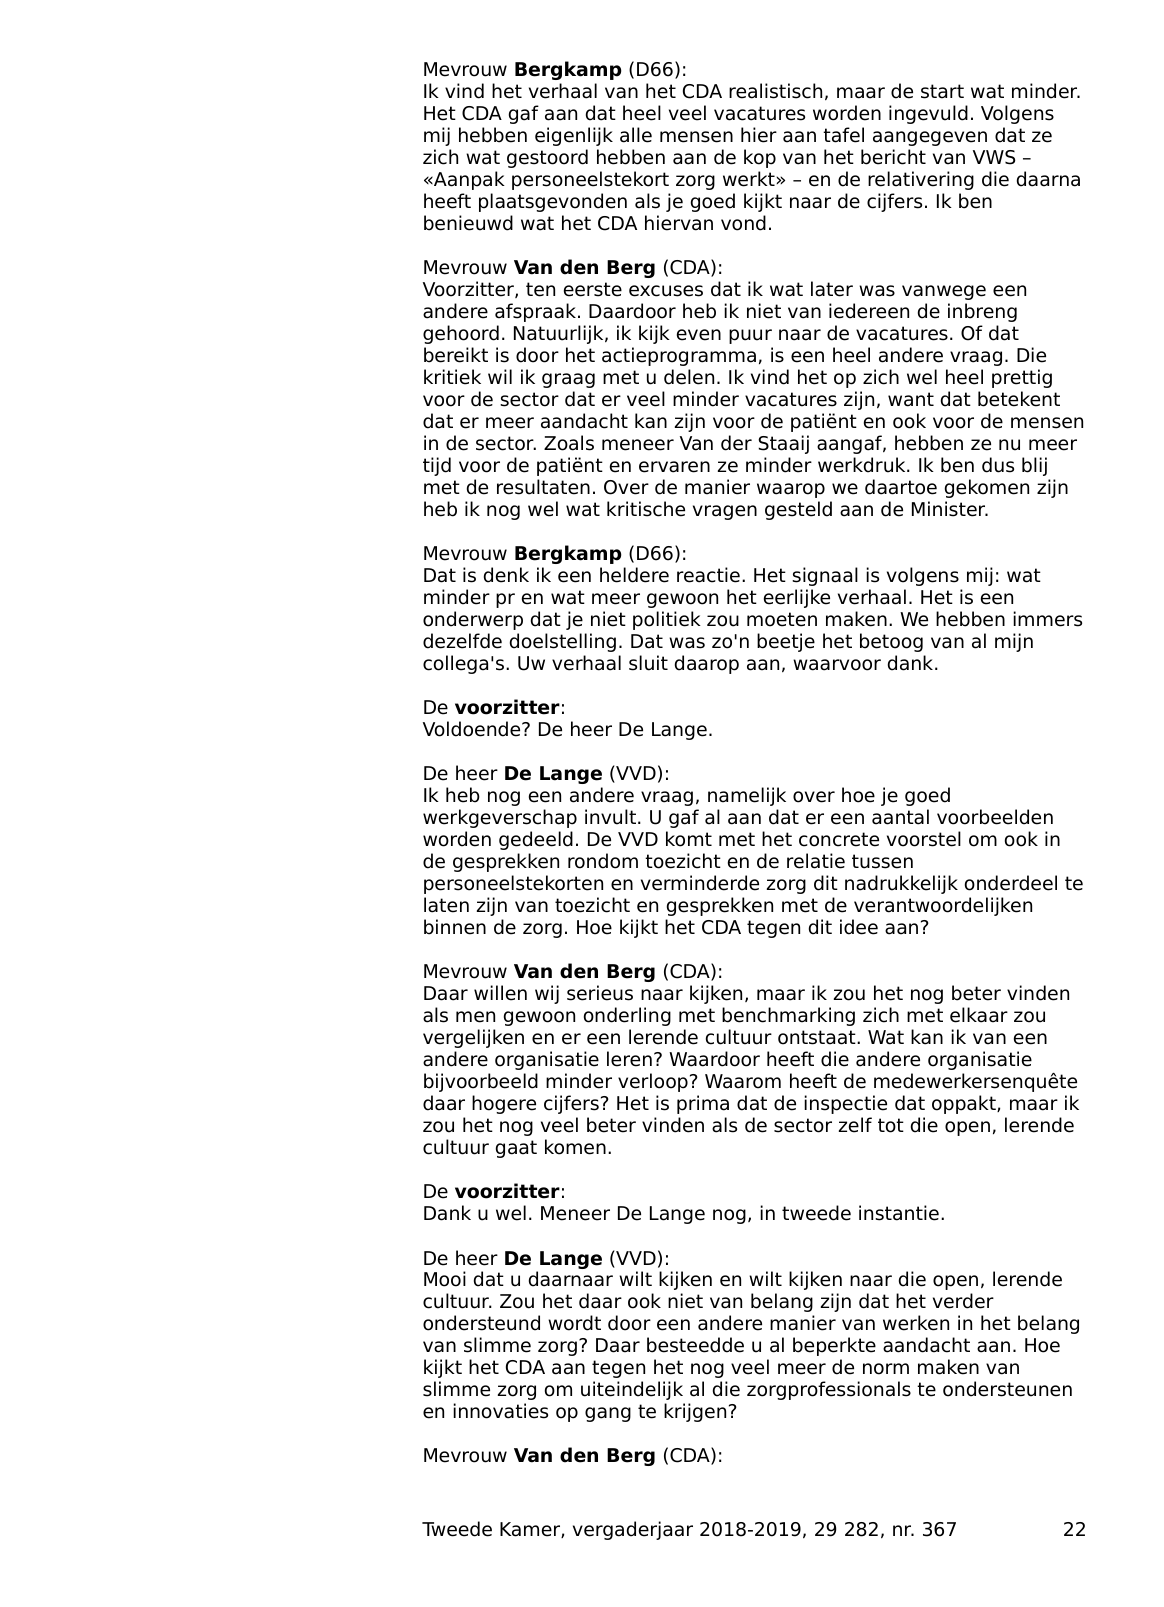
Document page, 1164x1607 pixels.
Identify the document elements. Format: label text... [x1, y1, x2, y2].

text De heer De Lange (VVD): [422, 763, 1087, 785]
text Mevrouw Bergkamp (D66): [422, 59, 1087, 81]
text Voldoende? De heer De Lange. [422, 719, 1087, 741]
text Mooi dat u daarnaar wilt kijken en wilt kijken naar die open, lerende cultuur. Zou het daar ook niet van belang zijn dat het verder ondersteund wordt door een andere manier van werken in het belang van slimme zorg? Daar besteedde u al beperkte aandacht aan. Hoe kijkt het CDA aan tegen het nog veel meer de norm maken van slimme zorg om uiteindelijk al die zorgprofessionals te ondersteunen en innovaties op gang te krijgen? [422, 1269, 1087, 1423]
text De voorzitter: [422, 697, 1087, 719]
text Voorzitter, ten eerste excuses dat ik wat later was vanwege een andere afspraak. Daardoor heb ik niet van iedereen de inbreng gehoord. Natuurlijk, ik kijk even puur naar de vacatures. Of dat bereikt is door het actieprogramma, is een heel andere vraag. Die kritiek wil ik graag met u delen. Ik vind het op zich wel heel prettig voor de sector dat er veel minder vacatures zijn, want dat betekent dat er meer aandacht kan zijn voor de patiënt en ook voor de mensen in de sector. Zoals meneer Van der Staaij aangaf, hebben ze nu meer tijd voor de patiënt en ervaren ze minder werkdruk. Ik ben dus blij met de resultaten. Over de manier waarop we daartoe gekomen zijn heb ik nog wel wat kritische vragen gesteld aan de Minister. [422, 279, 1087, 521]
text Dank u wel. Meneer De Lange nog, in tweede instantie. [422, 1203, 1087, 1225]
text Ik vind het verhaal van het CDA realistisch, maar de start wat minder. Het CDA gaf aan dat heel veel vacatures worden ingevuld. Volgens mij hebben eigenlijk alle mensen hier aan tafel aangegeven dat ze zich wat gestoord hebben aan de kop van het bericht van VWS – «Aanpak personeelstekort zorg werkt» – en de relativering die daarna heeft plaatsgevonden als je goed kijkt naar de cijfers. Ik ben benieuwd wat het CDA hiervan vond. [422, 81, 1087, 235]
text Mevrouw Bergkamp (D66): [422, 543, 1087, 565]
text Daar willen wij serieus naar kijken, maar ik zou het nog beter vinden als men gewoon onderling met benchmarking zich met elkaar zou vergelijken en er een lerende cultuur ontstaat. Wat kan ik van een andere organisatie leren? Waardoor heeft die andere organisatie bijvoorbeeld minder verloop? Waarom heeft de medewerkersenquête daar hogere cijfers? Het is prima dat de inspectie dat oppakt, maar ik zou het nog veel beter vinden als de sector zelf tot die open, lerende cultuur gaat komen. [422, 983, 1087, 1159]
text De voorzitter: [422, 1181, 1087, 1203]
text Dat is denk ik een heldere reactie. Het signaal is volgens mij: wat minder pr en wat meer gewoon het eerlijke verhaal. Het is een onderwerp dat je niet politiek zou moeten maken. We hebben immers dezelfde doelstelling. Dat was zo'n beetje het betoog van al mijn collega's. Uw verhaal sluit daarop aan, waarvoor dank. [422, 565, 1087, 675]
text Mevrouw Van den Berg (CDA): [422, 1445, 1087, 1467]
text Ik heb nog een andere vraag, namelijk over hoe je goed werkgeverschap invult. U gaf al aan dat er een aantal voorbeelden worden gedeeld. De VVD komt met het concrete voorstel om ook in de gesprekken rondom toezicht en de relatie tussen personeelstekorten en verminderde zorg dit nadrukkelijk onderdeel te laten zijn van toezicht en gesprekken met de verantwoordelijken binnen de zorg. Hoe kijkt het CDA tegen dit idee aan? [422, 785, 1087, 939]
text Mevrouw Van den Berg (CDA): [422, 257, 1087, 279]
text De heer De Lange (VVD): [422, 1247, 1087, 1269]
text Mevrouw Van den Berg (CDA): [422, 961, 1087, 983]
